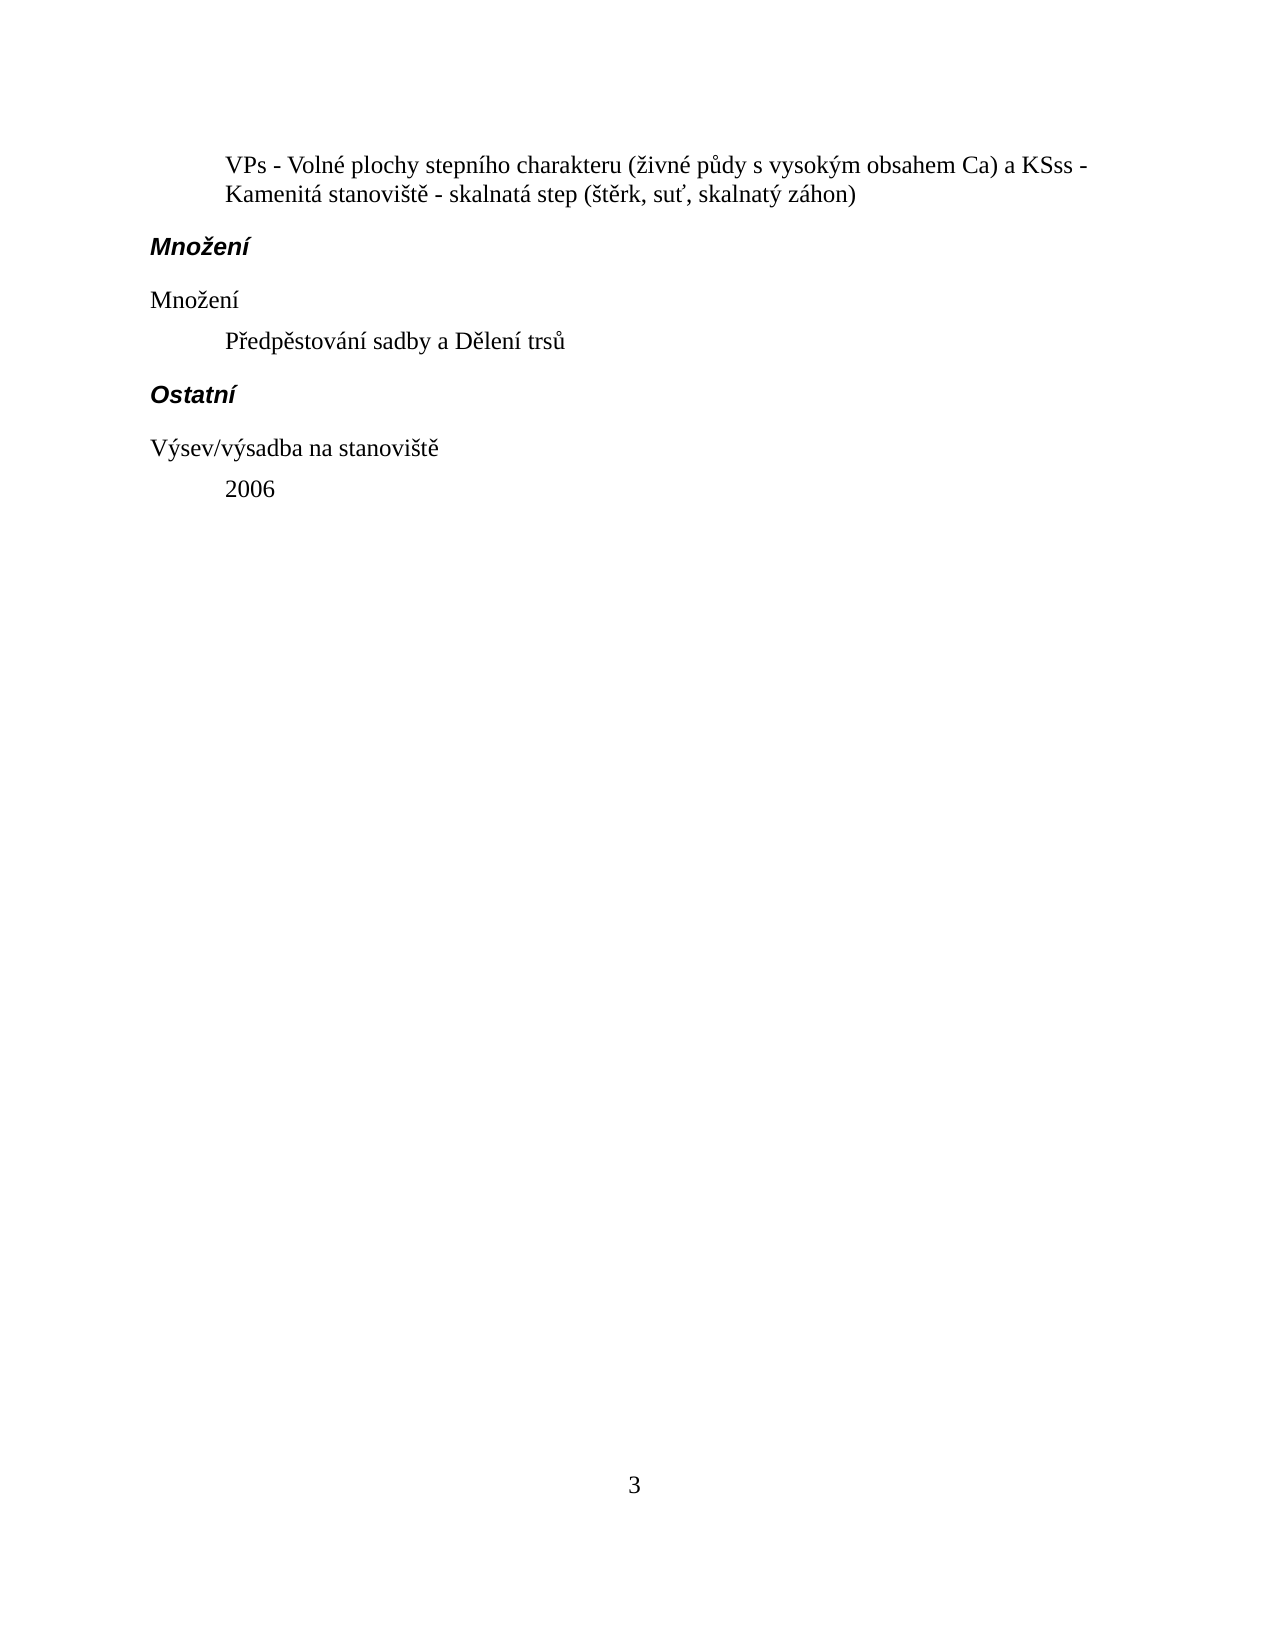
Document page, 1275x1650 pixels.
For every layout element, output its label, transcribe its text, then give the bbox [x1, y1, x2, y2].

text Výsev/výsadba na stanoviště [150, 433, 1125, 462]
subtitle Ostatní [150, 380, 1125, 408]
text Množení [150, 286, 1125, 314]
text VPs - Volné plochy stepního charakteru (živné půdy s vysokým obsahem Ca) a KSss - Kamenitá stanoviště - skalnatá step (štěrk, suť, skalnatý záhon) [225, 150, 1125, 207]
text 2006 [225, 474, 1125, 502]
subtitle Množení [150, 232, 1125, 261]
text Předpěstování sadby a Dělení trsů [225, 326, 1125, 355]
